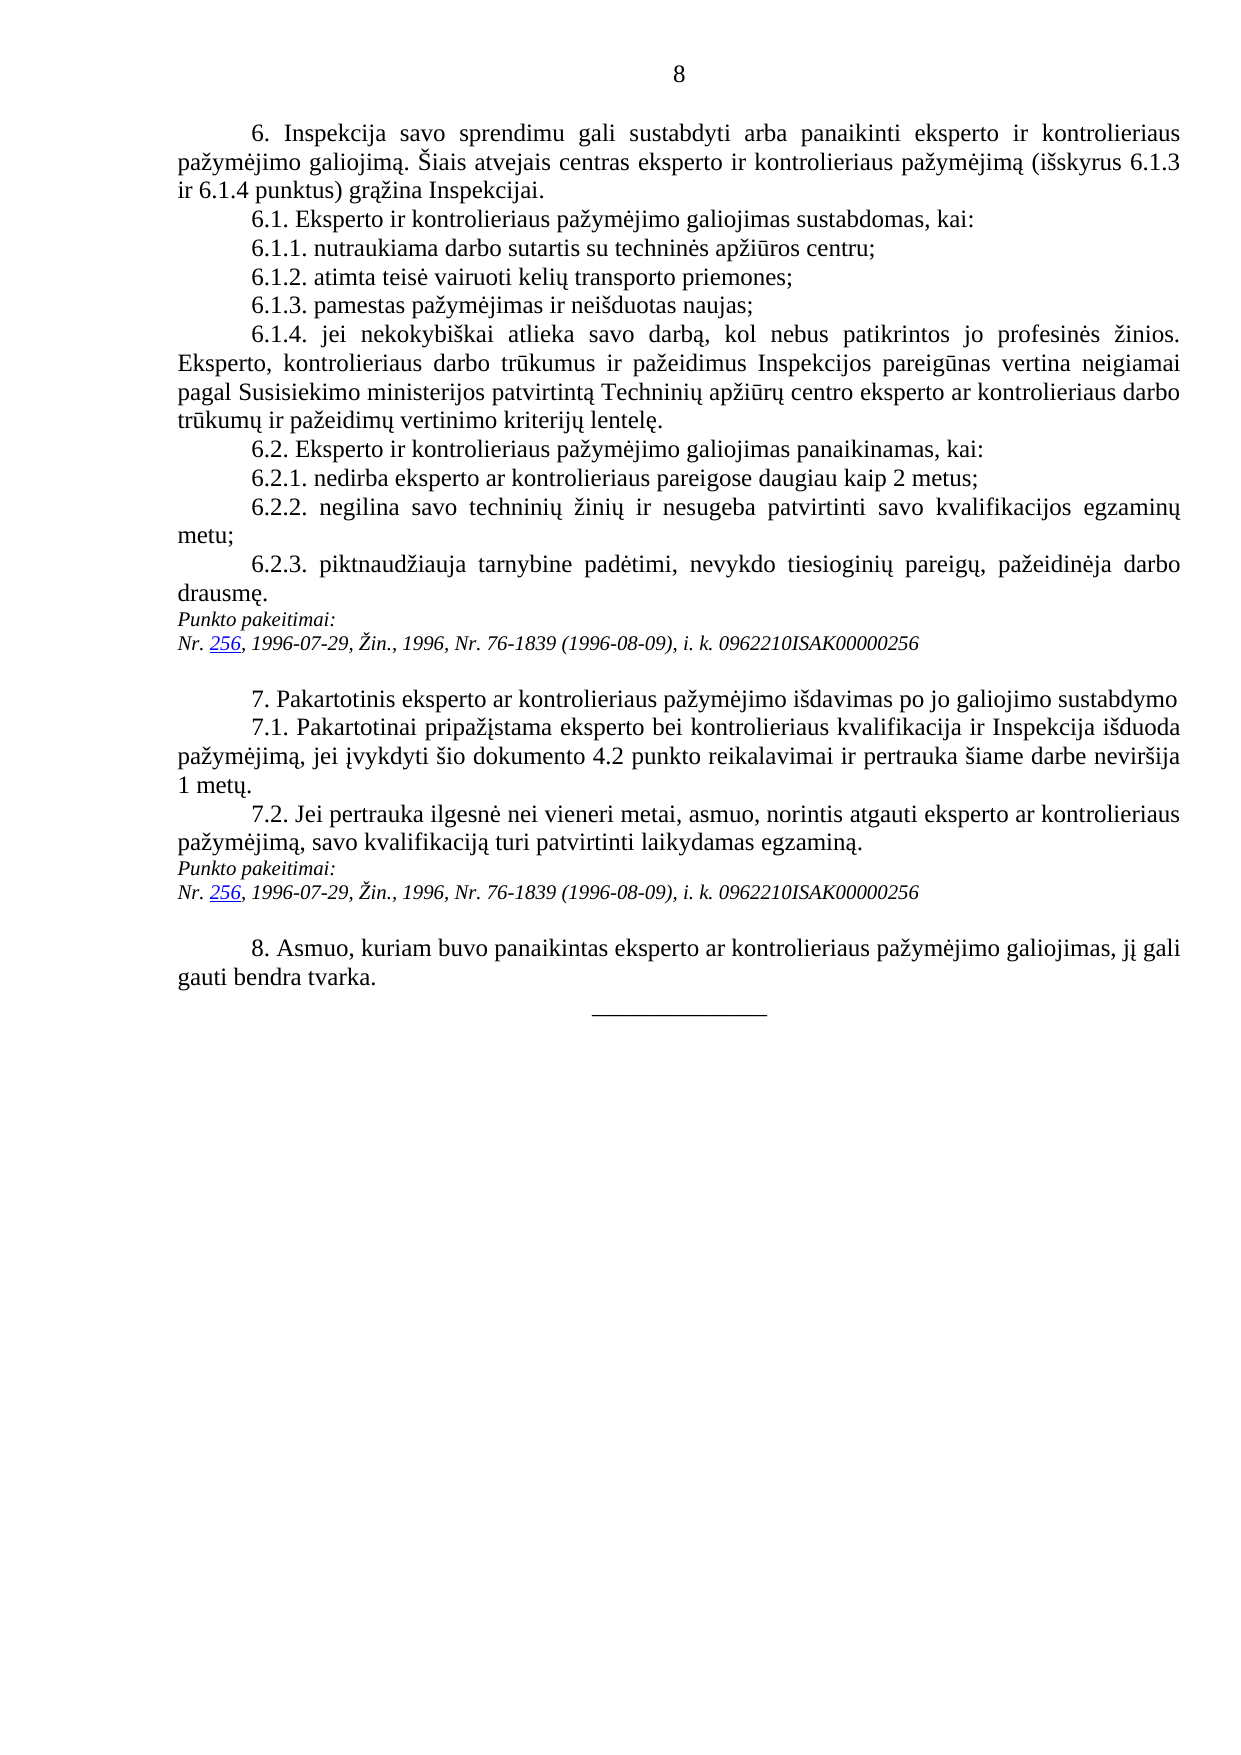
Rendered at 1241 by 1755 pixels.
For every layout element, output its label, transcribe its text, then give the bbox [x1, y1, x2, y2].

text 7.1. Pakartotinai pripažįstama eksperto bei kontrolieriaus kvalifikacija ir Inspekcija išduoda pažymėjimą, jei įvykdyti šio dokumento 4.2 punkto reikalavimai ir pertrauka šiame darbe neviršija 1 metų. [177, 712, 1181, 799]
text 7.2. Jei pertrauka ilgesnė nei vieneri metai, asmuo, norintis atgauti eksperto ar kontrolieriaus pažymėjimą, savo kvalifikaciją turi patvirtinti laikydamas egzaminą. [177, 799, 1181, 856]
text 6.1.2. atimta teisė vairuoti kelių transporto priemones; [177, 262, 1181, 291]
text 6.1.3. pamestas pažymėjimas ir neišduotas naujas; [177, 291, 1181, 319]
text 6.2.1. nedirba eksperto ar kontrolieriaus pareigose daugiau kaip 2 metus; [177, 463, 1181, 492]
text Punkto pakeitimai: [177, 856, 1181, 880]
text 8. Asmuo, kuriam buvo panaikintas eksperto ar kontrolieriaus pažymėjimo galiojimas, jį gali gauti bendra tvarka. [177, 933, 1181, 991]
text Punkto pakeitimai: [177, 607, 1181, 631]
text 6.1.1. nutraukiama darbo sutartis su techninės apžiūros centru; [177, 233, 1181, 262]
text 6.1.4. jei nekokybiškai atlieka savo darbą, kol nebus patikrintos jo profesinės žinios. Eksperto, kontrolieriaus darbo trūkumus ir pažeidimus Inspekcijos pareigūnas vertina neigiamai pagal Susisiekimo ministerijos patvirtintą Techninių apžiūrų centro eksperto ar kontrolieriaus darbo trūkumų ir pažeidimų vertinimo kriterijų lentelę. [177, 319, 1181, 434]
text 6.1. Eksperto ir kontrolieriaus pažymėjimo galiojimas sustabdomas, kai: [177, 204, 1181, 233]
text 7. Pakartotinis eksperto ar kontrolieriaus pažymėjimo išdavimas po jo galiojimo sustabdymo [177, 684, 1181, 712]
text 6.2. Eksperto ir kontrolieriaus pažymėjimo galiojimas panaikinamas, kai: [177, 434, 1181, 463]
text 6. Inspekcija savo sprendimu gali sustabdyti arba panaikinti eksperto ir kontrolieriaus pažymėjimo galiojimą. Šiais atvejais centras eksperto ir kontrolieriaus pažymėjimą (išskyrus 6.1.3 ir 6.1.4 punktus) grąžina Inspekcijai. [177, 118, 1181, 204]
text Nr. 256, 1996-07-29, Žin., 1996, Nr. 76-1839 (1996-08-09), i. k. 0962210ISAK00000256 [177, 631, 1181, 655]
text ______________ [177, 991, 1181, 1019]
text 6.2.2. negilina savo techninių žinių ir nesugeba patvirtinti savo kvalifikacijos egzaminų metu; [177, 492, 1181, 549]
text 6.2.3. piktnaudžiauja tarnybine padėtimi, nevykdo tiesioginių pareigų, pažeidinėja darbo drausmę. [177, 549, 1181, 607]
text Nr. 256, 1996-07-29, Žin., 1996, Nr. 76-1839 (1996-08-09), i. k. 0962210ISAK00000256 [177, 880, 1181, 904]
